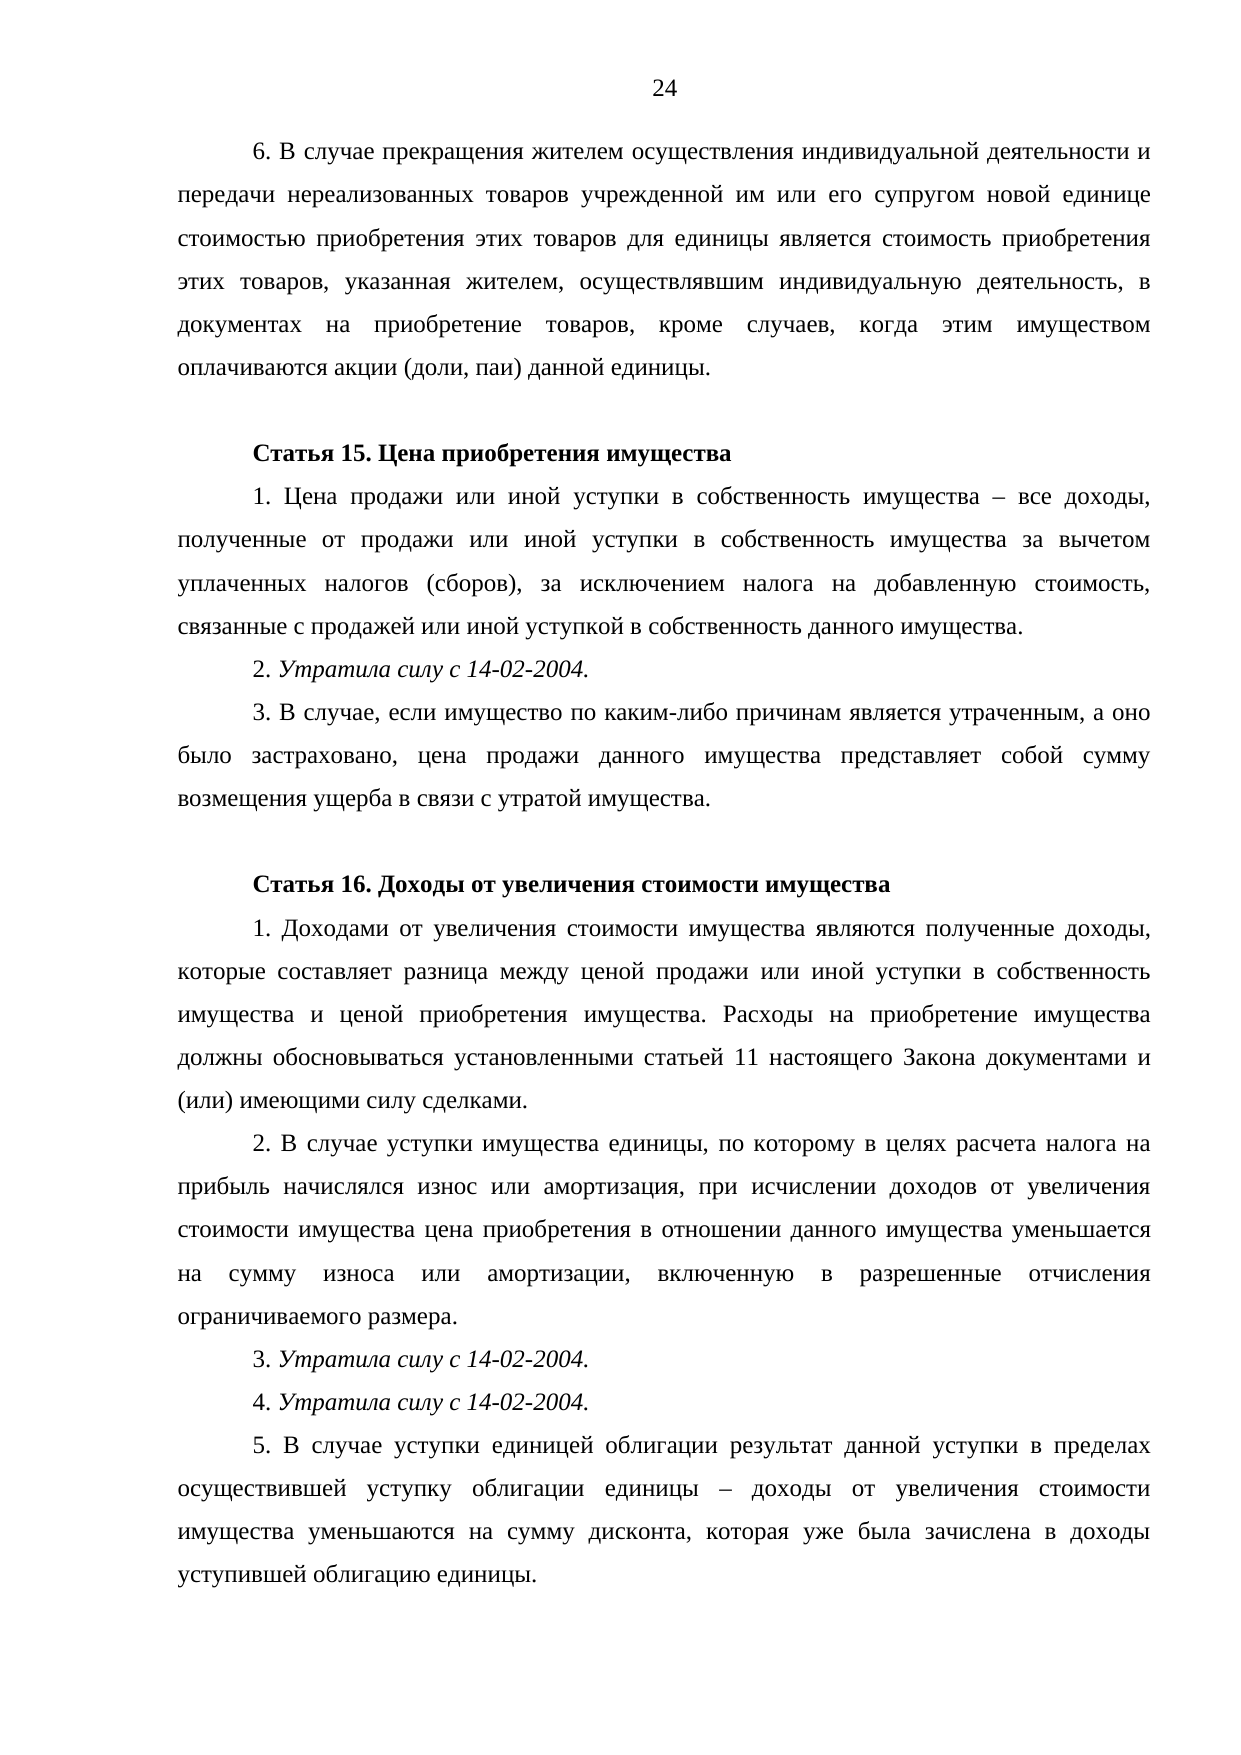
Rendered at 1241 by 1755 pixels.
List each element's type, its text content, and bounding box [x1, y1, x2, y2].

text Статья 16. Доходы от увеличения стоимости имущества [177, 869, 1152, 898]
text 3. Утратила силу с 14-02-2004. [177, 1344, 1152, 1373]
text 2. В случае уступки имущества единицы, по которому в целях расчета налога на прибыль начислялся износ или амортизация, при исчислении доходов от увеличения стоимости имущества цена приобретения в отношении данного имущества уменьшается на сумму износа или амортизации, включенную в разрешенные отчисления ограничиваемого размера. [177, 1128, 1152, 1329]
text 4. Утратила силу с 14-02-2004. [177, 1387, 1152, 1416]
text 1. Цена продажи или иной уступки в собственность имущества – все доходы, полученные от продажи или иной уступки в собственность имущества за вычетом уплаченных налогов (сборов), за исключением налога на добавленную стоимость, связанные с продажей или иной уступкой в собственность данного имущества. [177, 481, 1152, 639]
text Статья 15. Цена приобретения имущества [177, 438, 1152, 467]
text 6. В случае прекращения жителем осуществления индивидуальной деятельности и передачи нереализованных товаров учрежденной им или его супругом новой единице стоимостью приобретения этих товаров для единицы является стоимость приобретения этих товаров, указанная жителем, осуществлявшим индивидуальную деятельность, в документах на приобретение товаров, кроме случаев, когда этим имуществом оплачиваются акции (доли, паи) данной единицы. [177, 136, 1152, 381]
text 5. В случае уступки единицей облигации результат данной уступки в пределах осуществившей уступку облигации единицы – доходы от увеличения стоимости имущества уменьшаются на сумму дисконта, которая уже была зачислена в доходы уступившей облигацию единицы. [177, 1430, 1152, 1588]
text 1. Доходами от увеличения стоимости имущества являются полученные доходы, которые составляет разница между ценой продажи или иной уступки в собственность имущества и ценой приобретения имущества. Расходы на приобретение имущества должны обосновываться установленными статьей 11 настоящего Закона документами и (или) имеющими силу сделками. [177, 913, 1152, 1114]
text 3. В случае, если имущество по каким-либо причинам является утраченным, а оно было застраховано, цена продажи данного имущества представляет собой сумму возмещения ущерба в связи с утратой имущества. [177, 697, 1152, 812]
text 2. Утратила силу с 14-02-2004. [177, 654, 1152, 683]
